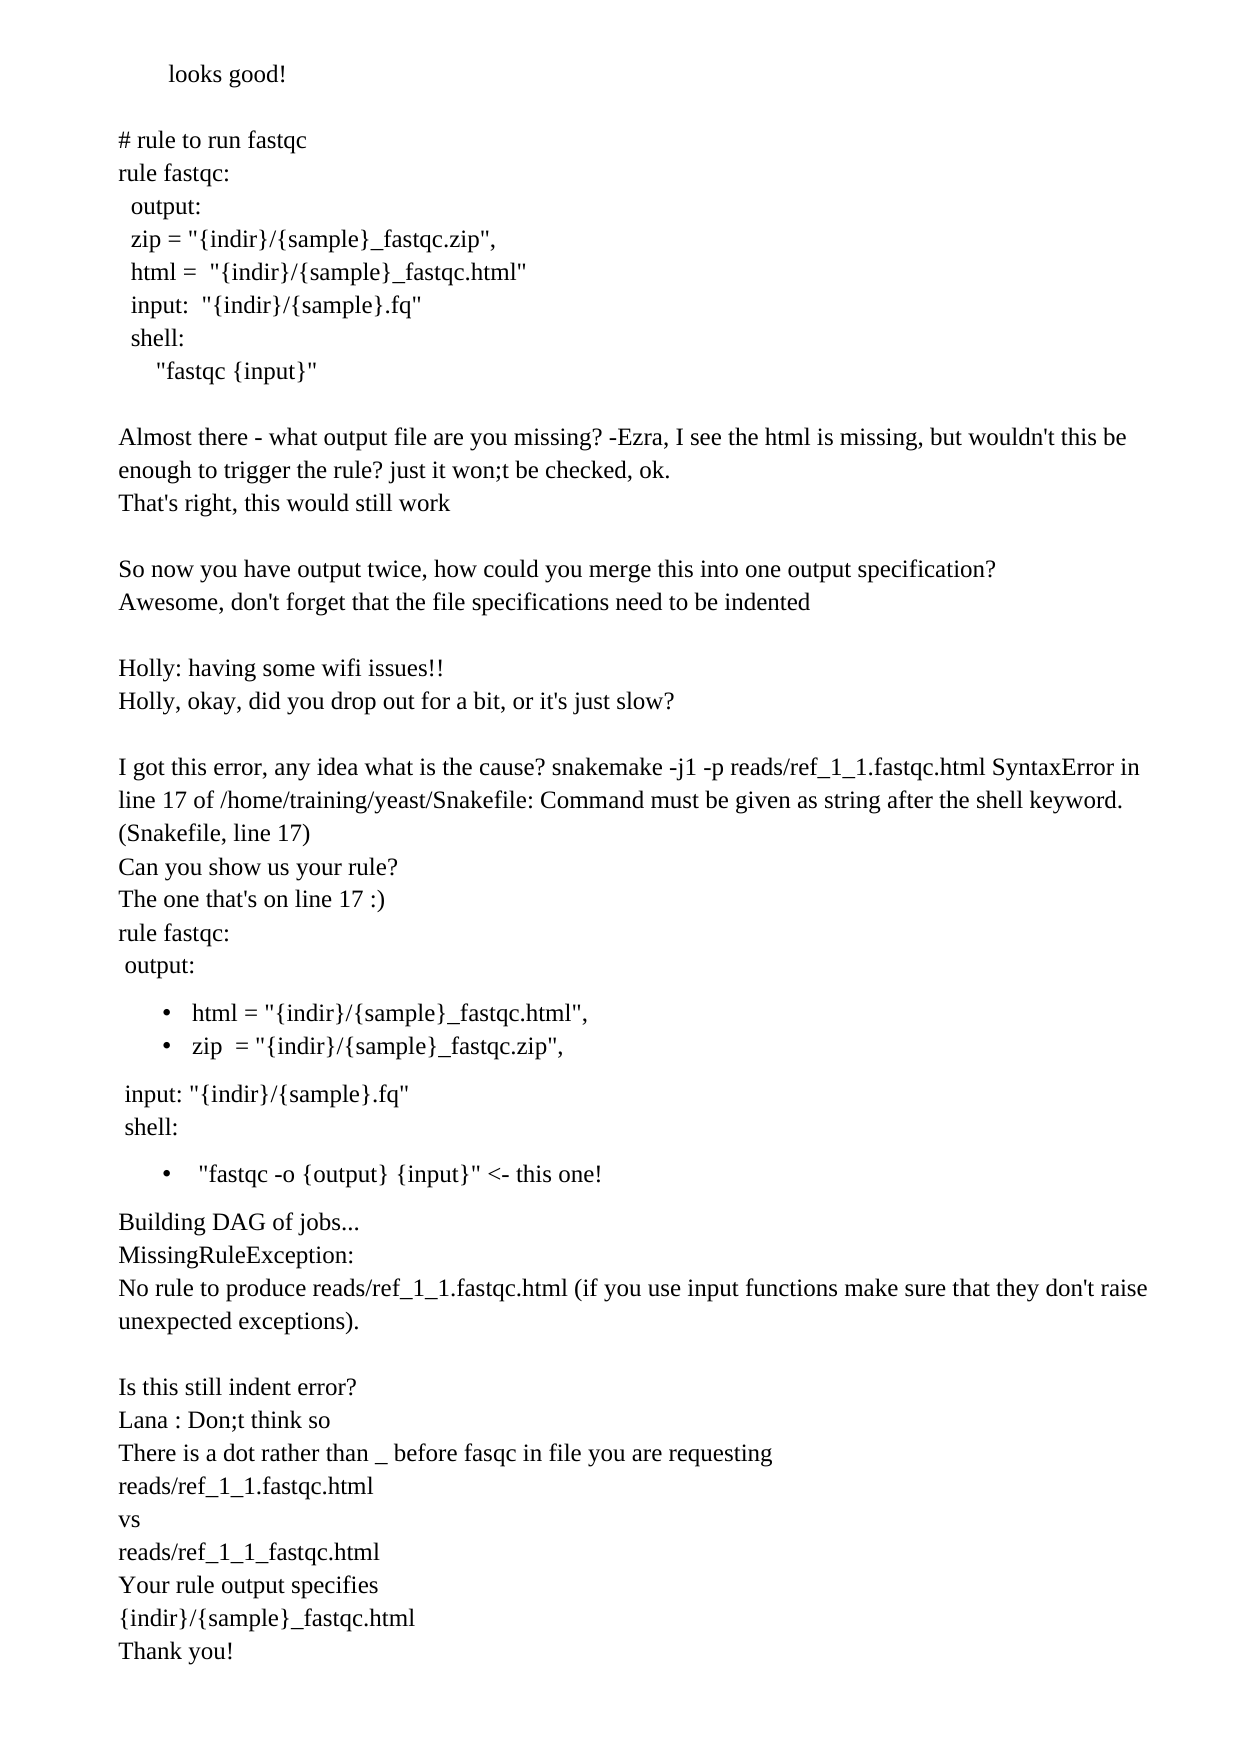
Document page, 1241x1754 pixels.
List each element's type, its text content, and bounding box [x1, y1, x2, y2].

list html = "{indir}/{sample}_fastqc.html", [162, 998, 1181, 1027]
text input: "{indir}/{sample}.fq" shell: [118, 1079, 1181, 1141]
list zip = "{indir}/{sample}_fastqc.zip", [162, 1031, 1181, 1060]
text looks good! # rule to run fastqc rule fastqc: output: zip = "{indir}/{sample}_fastqc.zip", html = "{indir}/{sample}_fastqc.html" input: "{indir}/{sample}.fq" shell: "fastqc {input}" Almost there - what output file are you missing? -Ezra, I see the html is missing, but wouldn't this be enough to trigger the rule? just it won;t be checked, ok. That's right, this would still work So now you have output twice, how could you merge this into one output specification? Awesome, don't forget that the file specifications need to be indented Holly: having some wifi issues!! Holly, okay, did you drop out for a bit, or it's just slow? I got this error, any idea what is the cause? snakemake -j1 -p reads/ref_1_1.fastqc.html SyntaxError in line 17 of /home/training/yeast/Snakefile: Command must be given as string after the shell keyword. (Snakefile, line 17) Can you show us your rule? The one that's on line 17 :) rule fastqc: output: [118, 59, 1181, 979]
text Building DAG of jobs... MissingRuleException: No rule to produce reads/ref_1_1.fastqc.html (if you use input functions make sure that they don't raise unexpected exceptions). Is this still indent error? Lana : Don;t think so There is a dot rather than _ before fasqc in file you are requesting reads/ref_1_1.fastqc.html vs reads/ref_1_1_fastqc.html Your rule output specifies {indir}/{sample}_fastqc.html Thank you! [118, 1207, 1181, 1665]
list "fastqc -o {output} {input}" <- this one! [162, 1159, 1181, 1188]
